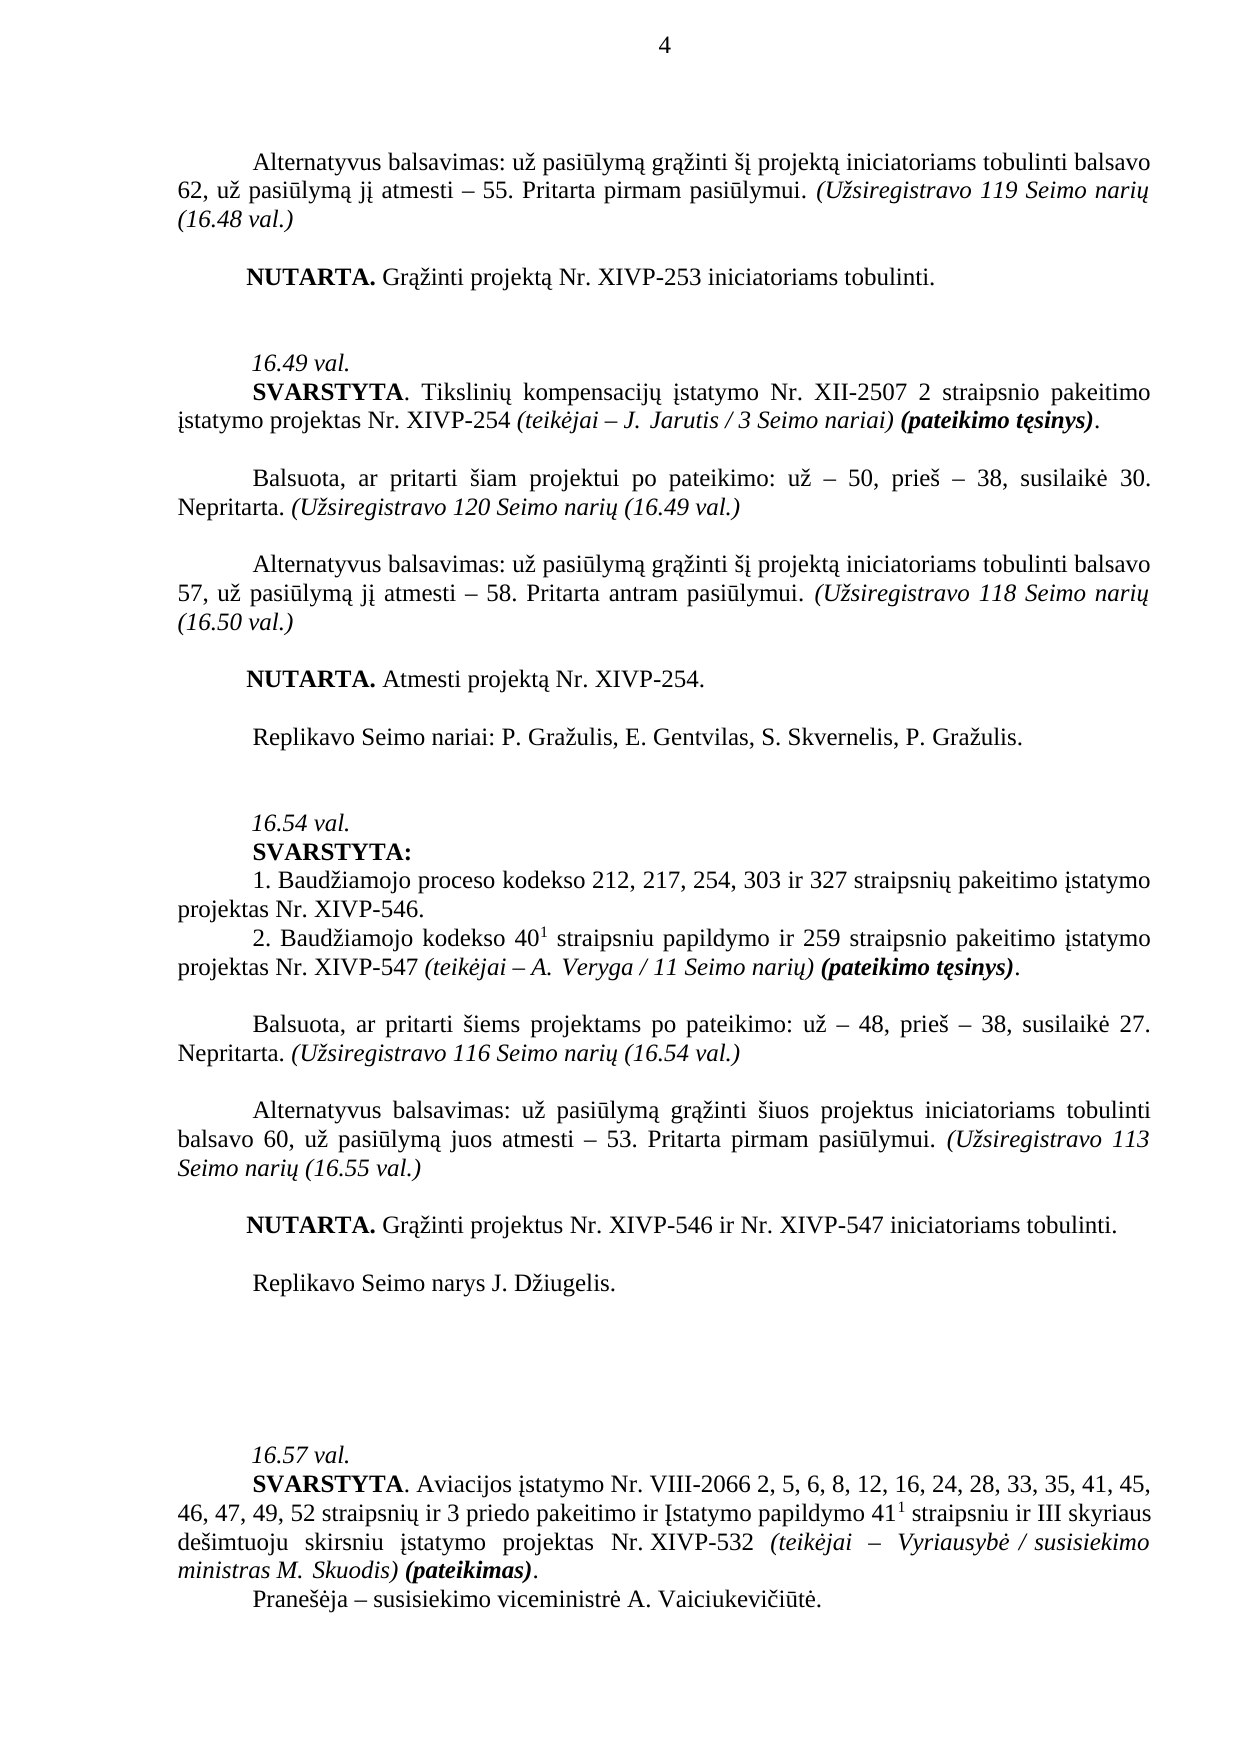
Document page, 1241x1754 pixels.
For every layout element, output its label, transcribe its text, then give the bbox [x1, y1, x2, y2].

text Replikavo Seimo nariai: P. Gražulis, E. Gentvilas, S. Skvernelis, P. Gražulis. [177, 722, 1152, 751]
text 2. Baudžiamojo kodekso 401 straipsniu papildymo ir 259 straipsnio pakeitimo įstatymo projektas Nr. XIVP-547 (teikėjai – A. Veryga / 11 Seimo narių) (pateikimo tęsinys). [177, 923, 1152, 981]
text 16.49 val. [177, 348, 1152, 377]
text SVARSTYTA. Aviacijos įstatymo Nr. VIII-2066 2, 5, 6, 8, 12, 16, 24, 28, 33, 35, 41, 45, 46, 47, 49, 52 straipsnių ir 3 priedo pakeitimo ir Įstatymo papildymo 411 straipsniu ir III skyriaus dešimtuoju skirsniu įstatymo projektas Nr. XIVP-532 (teikėjai – Vyriausybė / susisiekimo ministras M. Skuodis) (pateikimas). [177, 1469, 1152, 1584]
text SVARSTYTA: [177, 837, 1152, 866]
text Alternatyvus balsavimas: už pasiūlymą grąžinti šį projektą iniciatoriams tobulinti balsavo 57, už pasiūlymą jį atmesti – 58. Pritarta antram pasiūlymui. (Užsiregistravo 118 Seimo narių (16.50 val.) [177, 549, 1152, 636]
text NUTARTA. Atmesti projektą Nr. XIVP-254. [177, 664, 1152, 693]
text Balsuota, ar pritarti šiems projektams po pateikimo: už – 48, prieš – 38, susilaikė 27. Nepritarta. (Užsiregistravo 116 Seimo narių (16.54 val.) [177, 1009, 1152, 1067]
text 16.57 val. [177, 1441, 1152, 1469]
text 16.54 val. [177, 808, 1152, 837]
text Replikavo Seimo narys J. Džiugelis. [177, 1268, 1152, 1297]
text Alternatyvus balsavimas: už pasiūlymą grąžinti šiuos projektus iniciatoriams tobulinti balsavo 60, už pasiūlymą juos atmesti – 53. Pritarta pirmam pasiūlymui. (Užsiregistravo 113 Seimo narių (16.55 val.) [177, 1096, 1152, 1182]
text Alternatyvus balsavimas: už pasiūlymą grąžinti šį projektą iniciatoriams tobulinti balsavo 62, už pasiūlymą jį atmesti – 55. Pritarta pirmam pasiūlymui. (Užsiregistravo 119 Seimo narių (16.48 val.) [177, 147, 1152, 233]
text NUTARTA. Grąžinti projektus Nr. XIVP-546 ir Nr. XIVP-547 iniciatoriams tobulinti. [177, 1211, 1152, 1239]
text Balsuota, ar pritarti šiam projektui po pateikimo: už – 50, prieš – 38, susilaikė 30. Nepritarta. (Užsiregistravo 120 Seimo narių (16.49 val.) [177, 463, 1152, 521]
text 1. Baudžiamojo proceso kodekso 212, 217, 254, 303 ir 327 straipsnių pakeitimo įstatymo projektas Nr. XIVP-546. [177, 866, 1152, 923]
text Pranešėja – susisiekimo viceministrė A. Vaiciukevičiūtė. [177, 1584, 1152, 1613]
text SVARSTYTA. Tikslinių kompensacijų įstatymo Nr. XII-2507 2 straipsnio pakeitimo įstatymo projektas Nr. XIVP-254 (teikėjai – J. Jarutis / 3 Seimo nariai) (pateikimo tęsinys). [177, 377, 1152, 434]
text NUTARTA. Grąžinti projektą Nr. XIVP-253 iniciatoriams tobulinti. [177, 262, 1152, 291]
